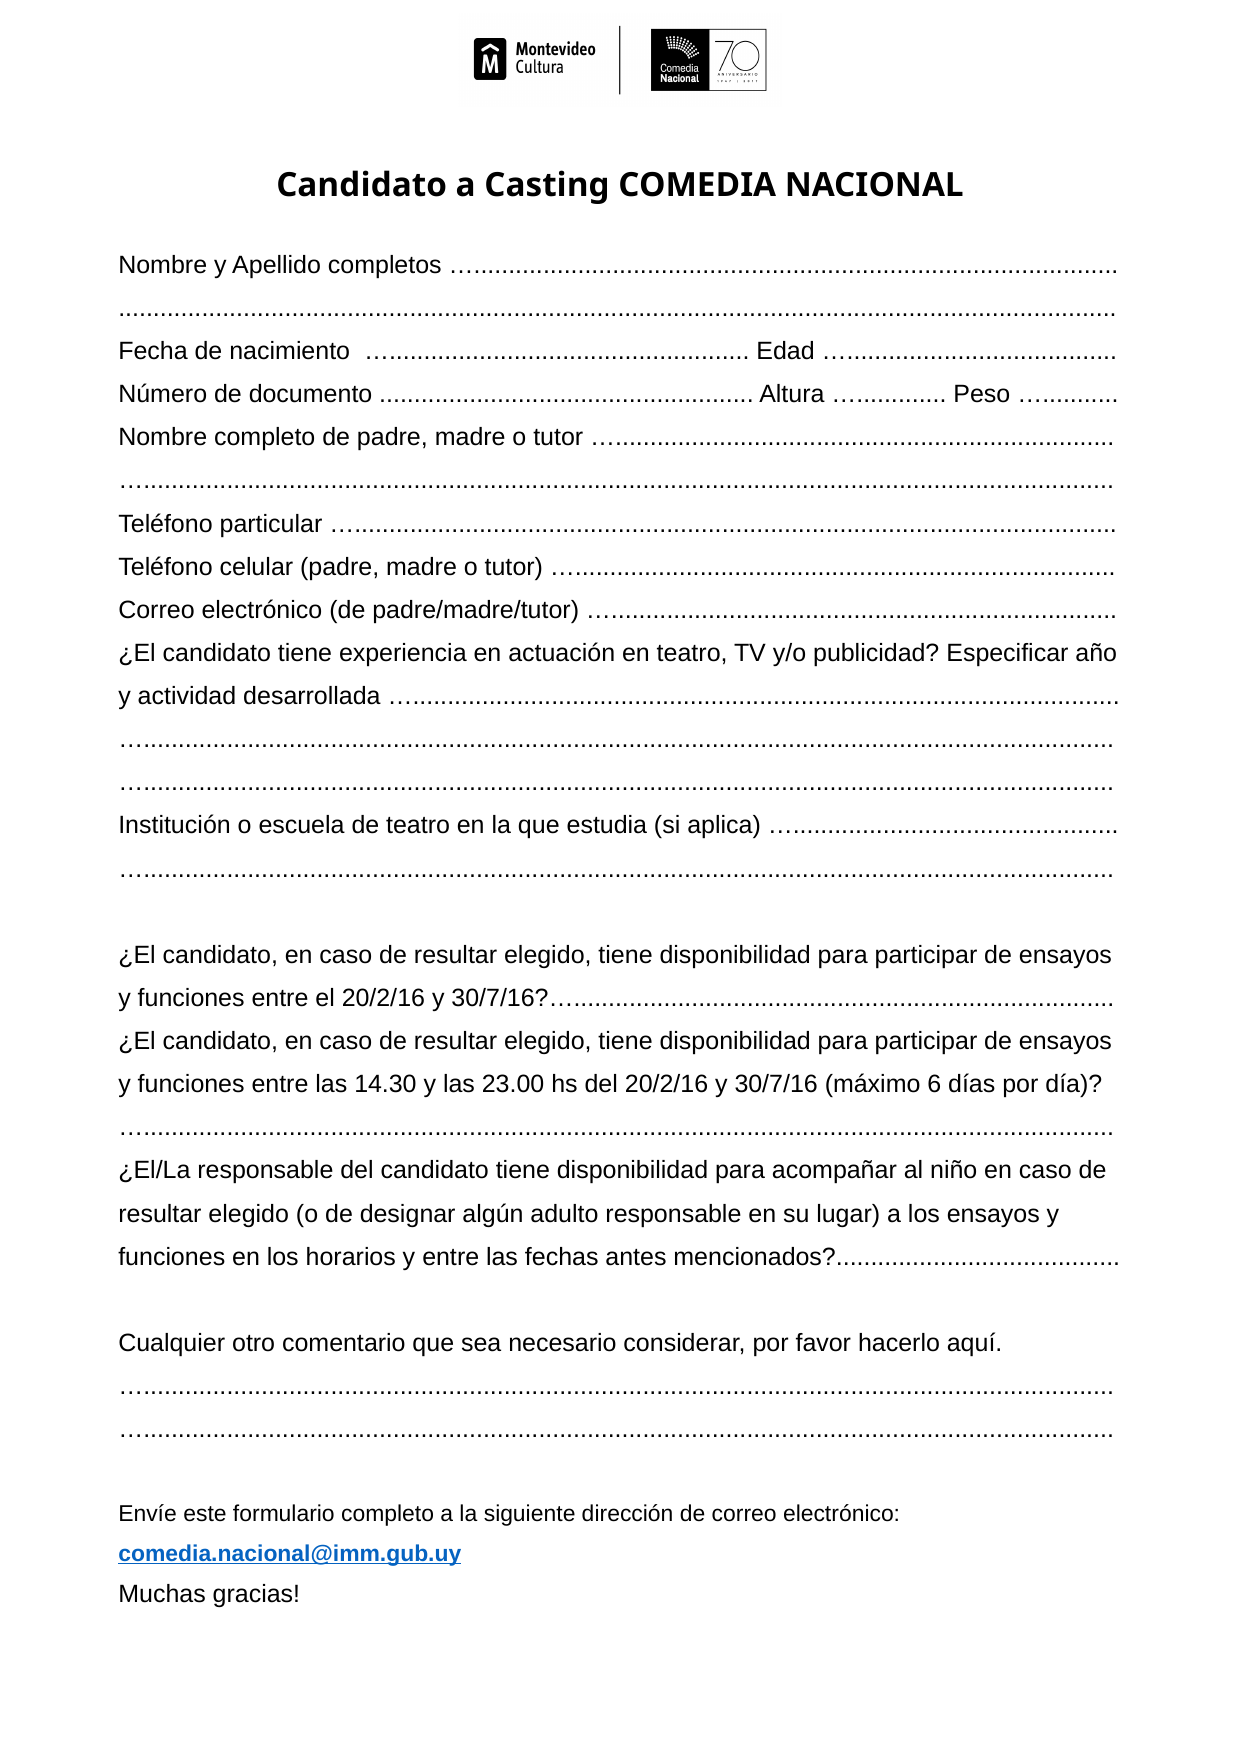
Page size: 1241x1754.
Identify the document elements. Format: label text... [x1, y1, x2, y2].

text Nombre y Apellido completos …............................................................................................. [118, 250, 1122, 278]
text ¿El/La responsable del candidato tiene disponibilidad para acompañar al niño en caso de resultar elegido (o de designar algún adulto responsable en su lugar) a los ensayos y funciones en los horarios y entre las fechas antes mencionados?......................................... [118, 1155, 1122, 1270]
text ................................................................................................................................................ [118, 293, 1122, 322]
text Envíe este formulario completo a la siguiente dirección de correo electrónico: comedia.nacional@imm.gub.uy [118, 1500, 1122, 1566]
text Nombre completo de padre, madre o tutor …........................................................................ …............................................................................................................................................ [118, 422, 1122, 494]
text Correo electrónico (de padre/madre/tutor) …......................................................................... [118, 595, 1122, 623]
text Fecha de nacimiento ….................................................... Edad …....................................... [118, 336, 1122, 365]
text Número de documento ...................................................... Altura …............. Peso …........... [118, 379, 1122, 408]
text …............................................................................................................................................ [118, 724, 1122, 753]
text …............................................................................................................................................ [118, 853, 1122, 882]
text ¿El candidato, en caso de resultar elegido, tiene disponibilidad para participar de ensayos y funciones entre las 14.30 y las 23.00 hs del 20/2/16 y 30/7/16 (máximo 6 días por día)? …............................................................................................................................................ [118, 1026, 1122, 1141]
text Muchas gracias! [118, 1579, 1122, 1608]
picture [458, 13, 782, 107]
text Candidato a Casting COMEDIA NACIONAL [118, 161, 1122, 207]
text Institución o escuela de teatro en la que estudia (si aplica) …............................................... [118, 810, 1122, 839]
text Teléfono particular ….............................................................................................................. [118, 508, 1122, 537]
text …............................................................................................................................................ [118, 767, 1122, 796]
text ¿El candidato, en caso de resultar elegido, tiene disponibilidad para participar de ensayos y funciones entre el 20/2/16 y 30/7/16?….............................................................................. [118, 940, 1122, 1012]
text Cualquier otro comentario que sea necesario considerar, por favor hacerlo aquí. …............................................................................................................................................ …............................................................................................................................................ [118, 1328, 1122, 1443]
text Teléfono celular (padre, madre o tutor) ….............................................................................. [118, 552, 1122, 580]
text ¿El candidato tiene experiencia en actuación en teatro, TV y/o publicidad? Especificar año y actividad desarrollada …...................................................................................................... [118, 638, 1122, 710]
